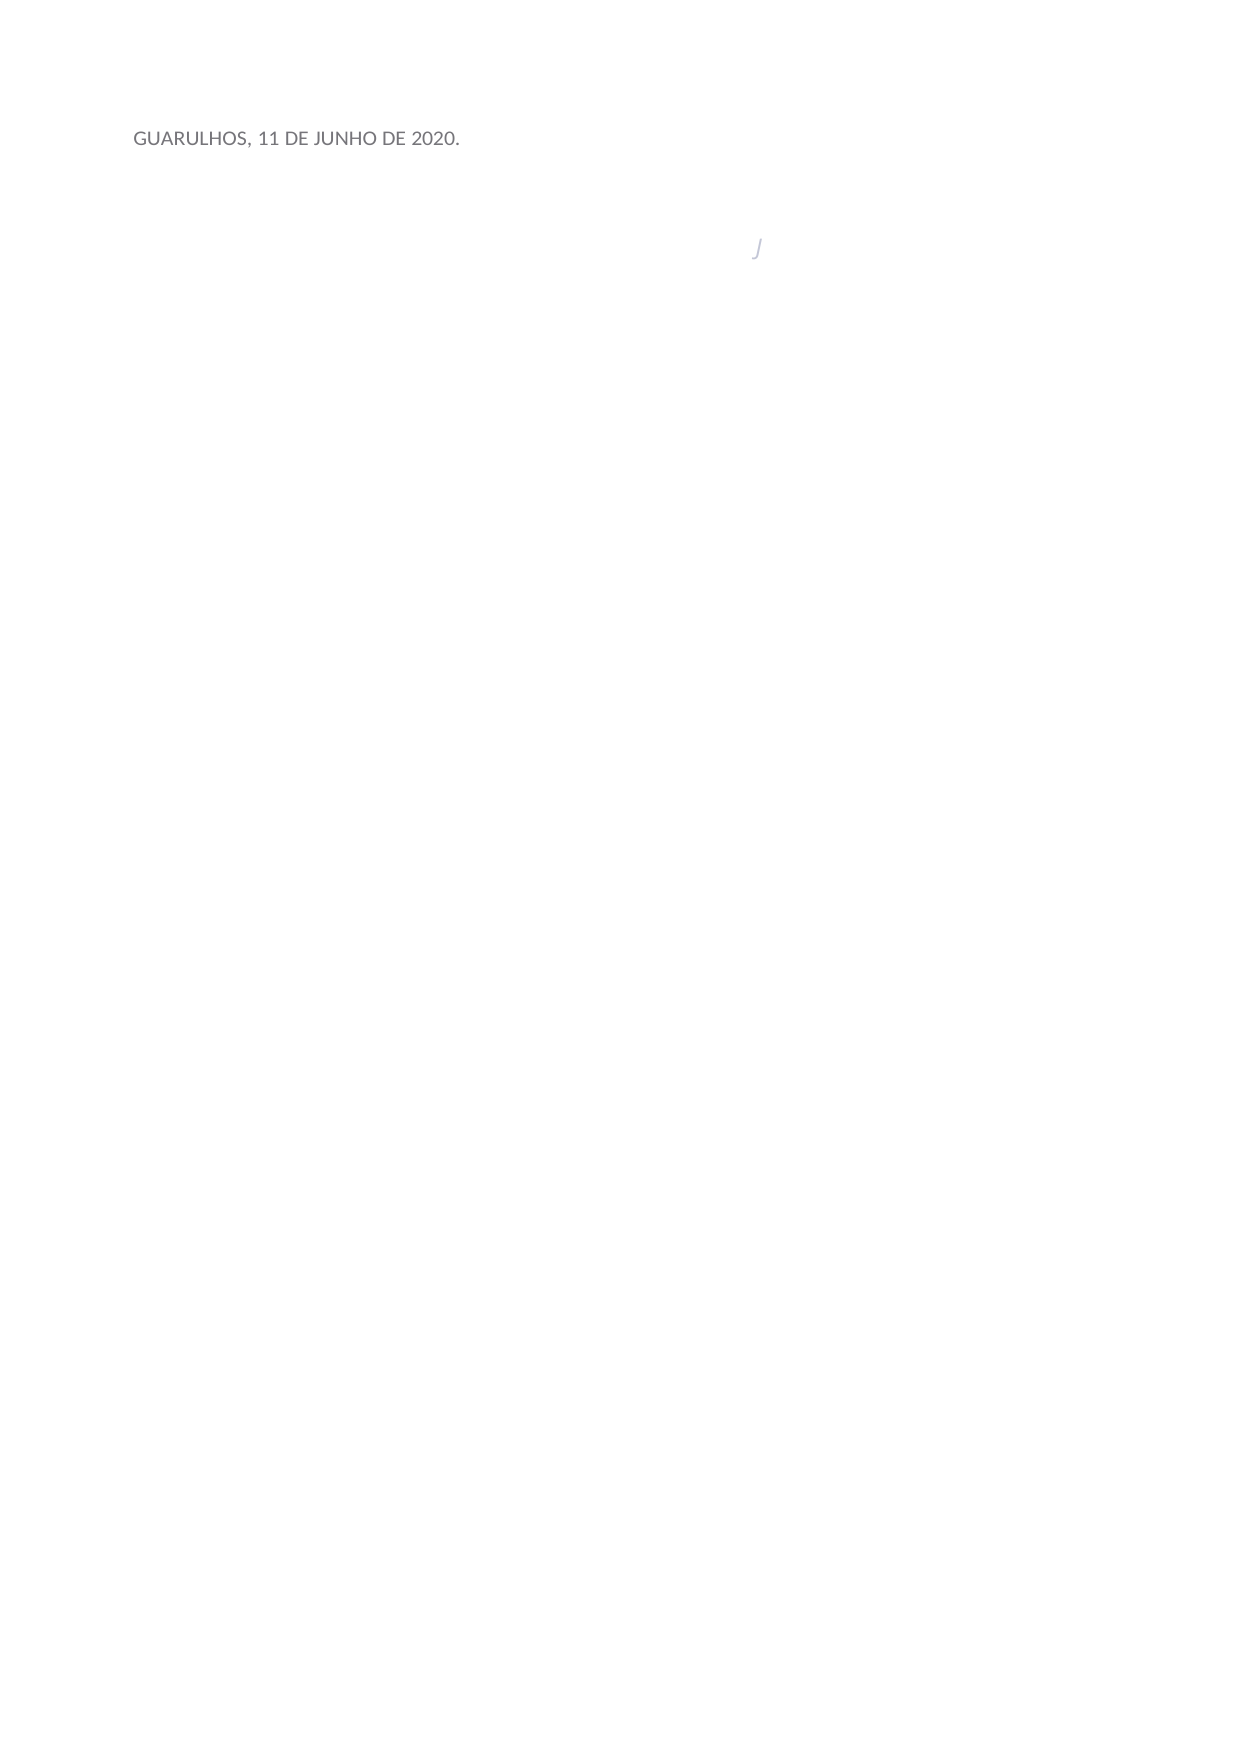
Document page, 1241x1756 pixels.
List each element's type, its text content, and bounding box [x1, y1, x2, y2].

text GUARULHOS, 11 DE JUNHO DE 2020. [133, 125, 1238, 150]
text J [282, 231, 1238, 262]
